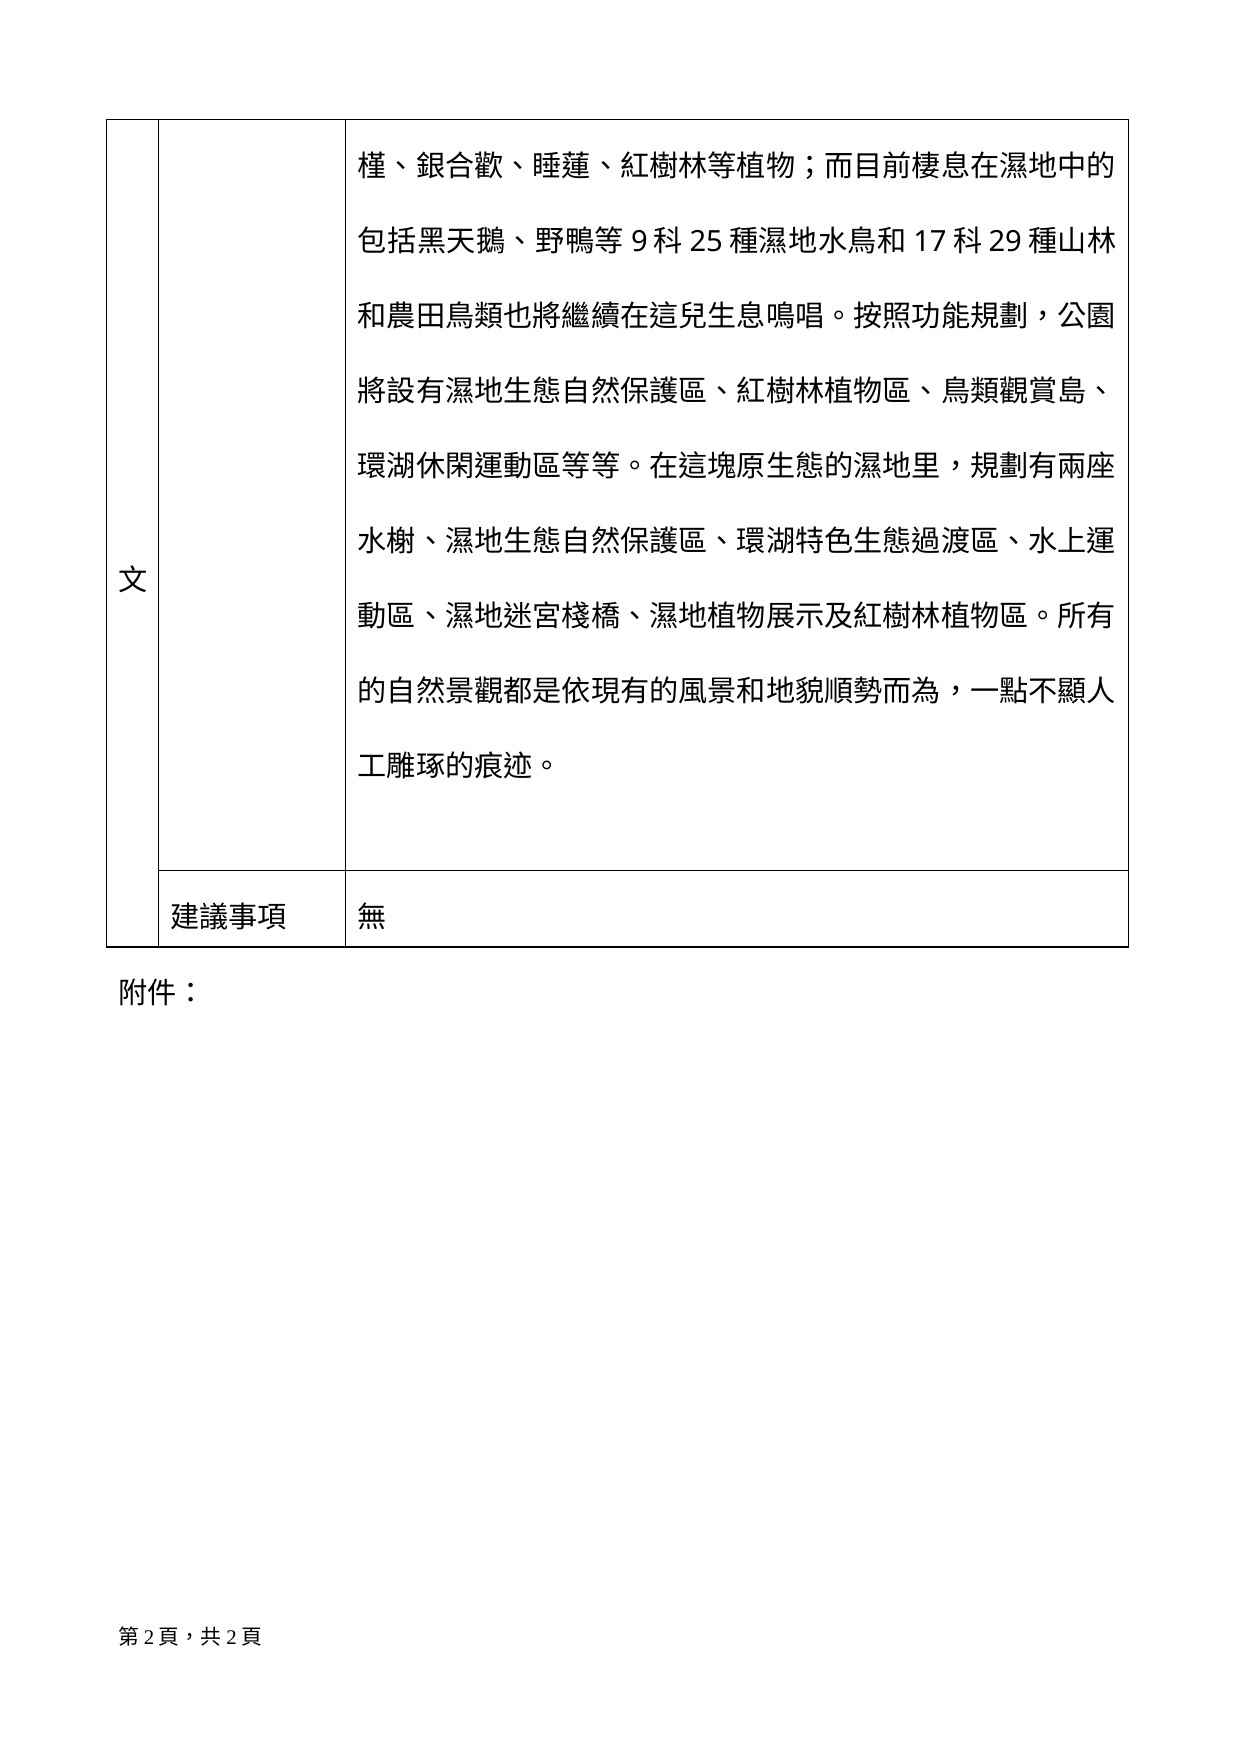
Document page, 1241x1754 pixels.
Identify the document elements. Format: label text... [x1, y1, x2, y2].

table_cell [159, 120, 345, 870]
table_cell 槿、銀合歡、睡蓮、紅樹林等植物；而目前棲息在濕地中的包括黑天鵝、野鴨等9科25種濕地水鳥和17科29種山林和農田鳥類也將繼續在這兒生息鳴唱。按照功能規劃，公園將設有濕地生態自然保護區、紅樹林植物區、鳥類觀賞島、環湖休閑運動區等等。在這塊原生態的濕地里，規劃有兩座水榭、濕地生態自然保護區、環湖特色生態過渡區、水上運動區、濕地迷宮棧橋、濕地植物展示及紅樹林植物區。所有的自然景觀都是依現有的風景和地貌順勢而為，一點不顯人工雕琢的痕迹。 [346, 120, 1128, 870]
table_cell 文 [107, 120, 158, 946]
table_cell 無 [346, 871, 1128, 946]
text 附件： [118, 948, 1122, 1022]
table_cell 建議事項 [159, 871, 345, 946]
